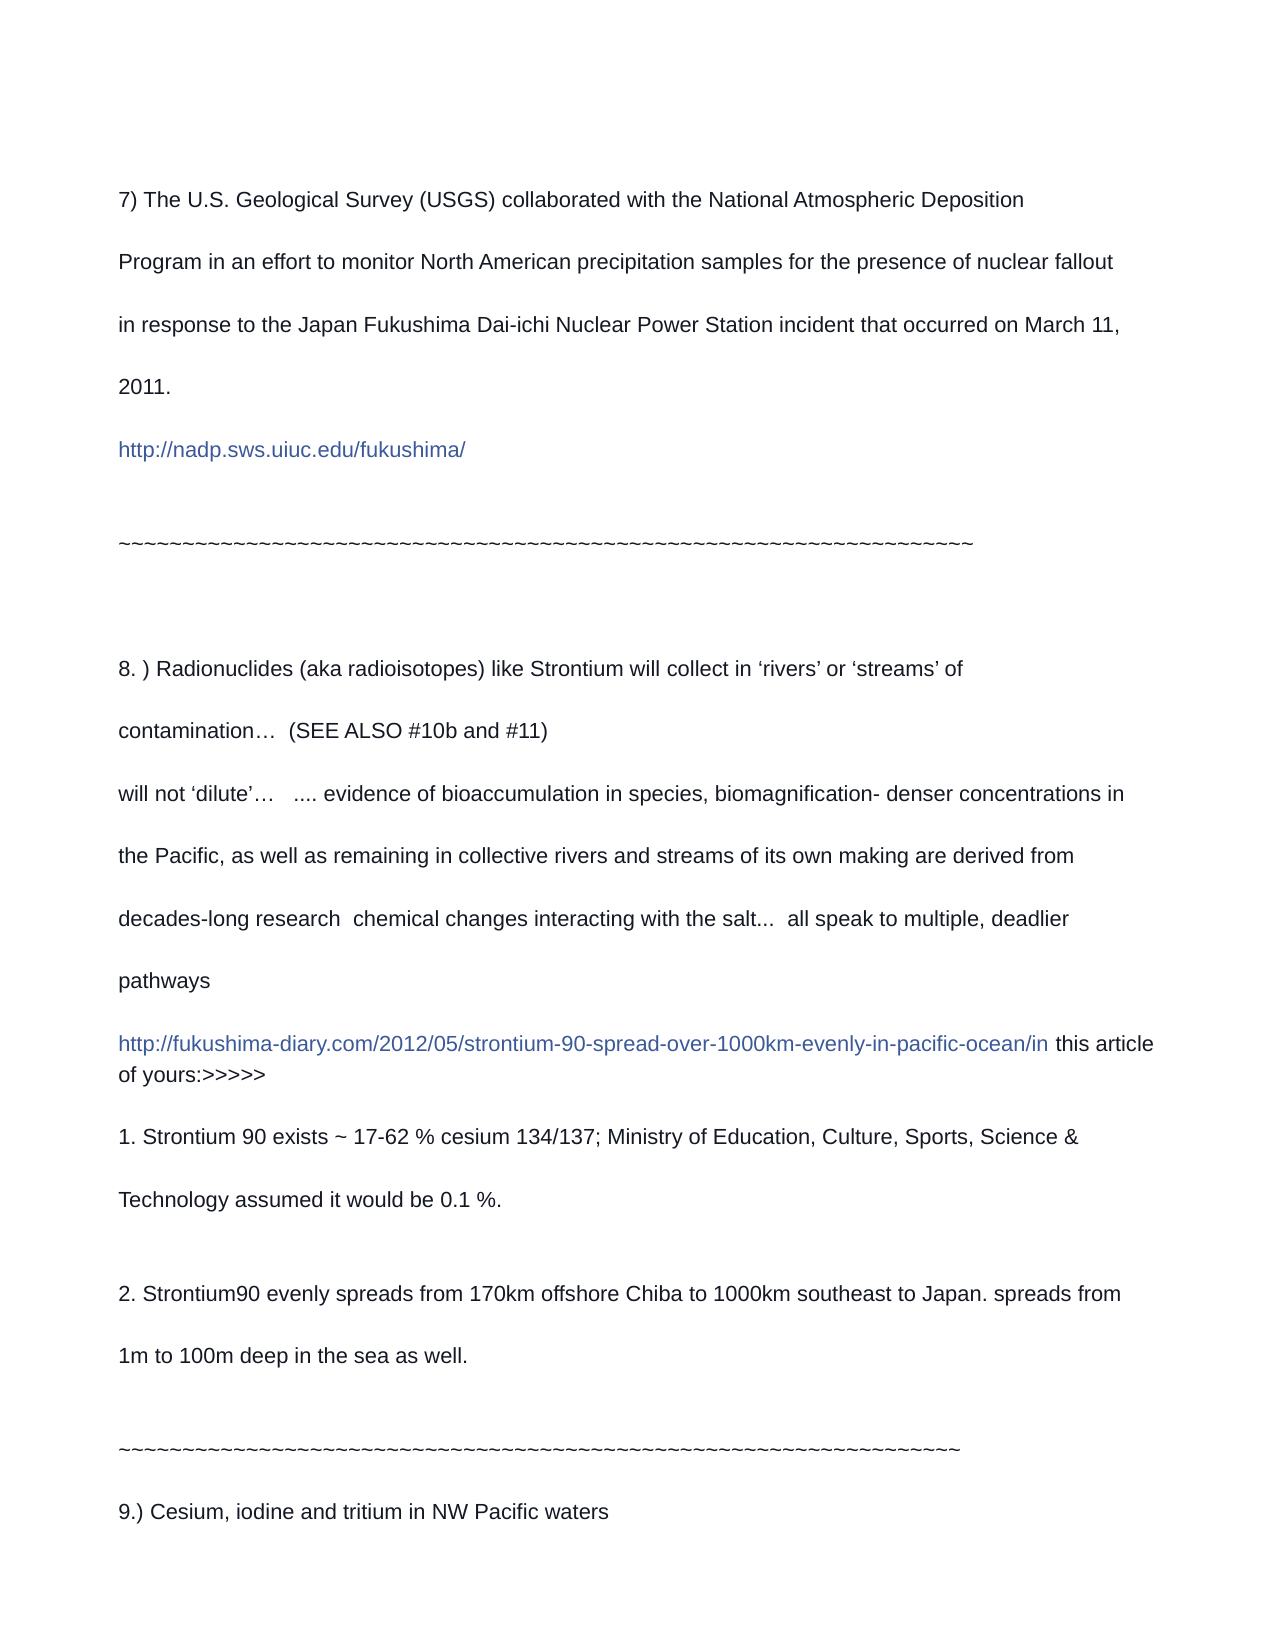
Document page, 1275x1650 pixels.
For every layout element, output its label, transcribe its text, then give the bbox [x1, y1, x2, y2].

text 2. Strontium90 evenly spreads from 170km offshore Chiba to 1000km southeast to Japan. spreads from [118, 1274, 1157, 1306]
text 9.) Cesium, iodine and tritium in NW Pacific waters [118, 1493, 1157, 1524]
text 8. ) Radionuclides (aka radioisotopes) like Strontium will collect in ‘rivers’ or ‘streams’ of [118, 649, 1157, 681]
text http://nadp.sws.uiuc.edu/fukushima/ [118, 431, 1157, 462]
text ~~~~~~~~~~~~~~~~~~~~~~~~~~~~~~~~~~~~~~~~~~~~~~~~~~~~~~~~~~~~~~~~~~ [118, 1431, 1157, 1462]
text decades-long research chemical changes interacting with the salt... all speak to multiple, deadlier [118, 899, 1157, 931]
text pathways [118, 962, 1157, 993]
text 1m to 100m deep in the sea as well. [118, 1337, 1157, 1368]
text will not ‘dilute’… .... evidence of bioaccumulation in species, biomagnification- denser concentrations in [118, 774, 1157, 806]
text the Pacific, as well as remaining in collective rivers and streams of its own making are derived from [118, 837, 1157, 868]
text ~~~~~~~~~~~~~~~~~~~~~~~~~~~~~~~~~~~~~~~~~~~~~~~~~~~~~~~~~~~~~~~~~~~ [118, 524, 1157, 556]
text in response to the Japan Fukushima Dai-ichi Nuclear Power Station incident that occurred on March 11, [118, 306, 1157, 337]
text contamination… (SEE ALSO #10b and #11) [118, 712, 1157, 743]
text http://fukushima-diary.com/2012/05/strontium-90-spread-over-1000km-evenly-in-pacific-ocean/in this article of yours:>>>>> [118, 1024, 1157, 1087]
text 1. Strontium 90 exists ~ 17-62 % cesium 134/137; Ministry of Education, Culture, Sports, Science & [118, 1118, 1157, 1149]
text 2011. [118, 368, 1157, 399]
text Program in an effort to monitor North American precipitation samples for the presence of nuclear fallout [118, 243, 1157, 274]
text 7) The U.S. Geological Survey (USGS) collaborated with the National Atmospheric Deposition [118, 181, 1157, 212]
text Technology assumed it would be 0.1 %. [118, 1181, 1157, 1212]
